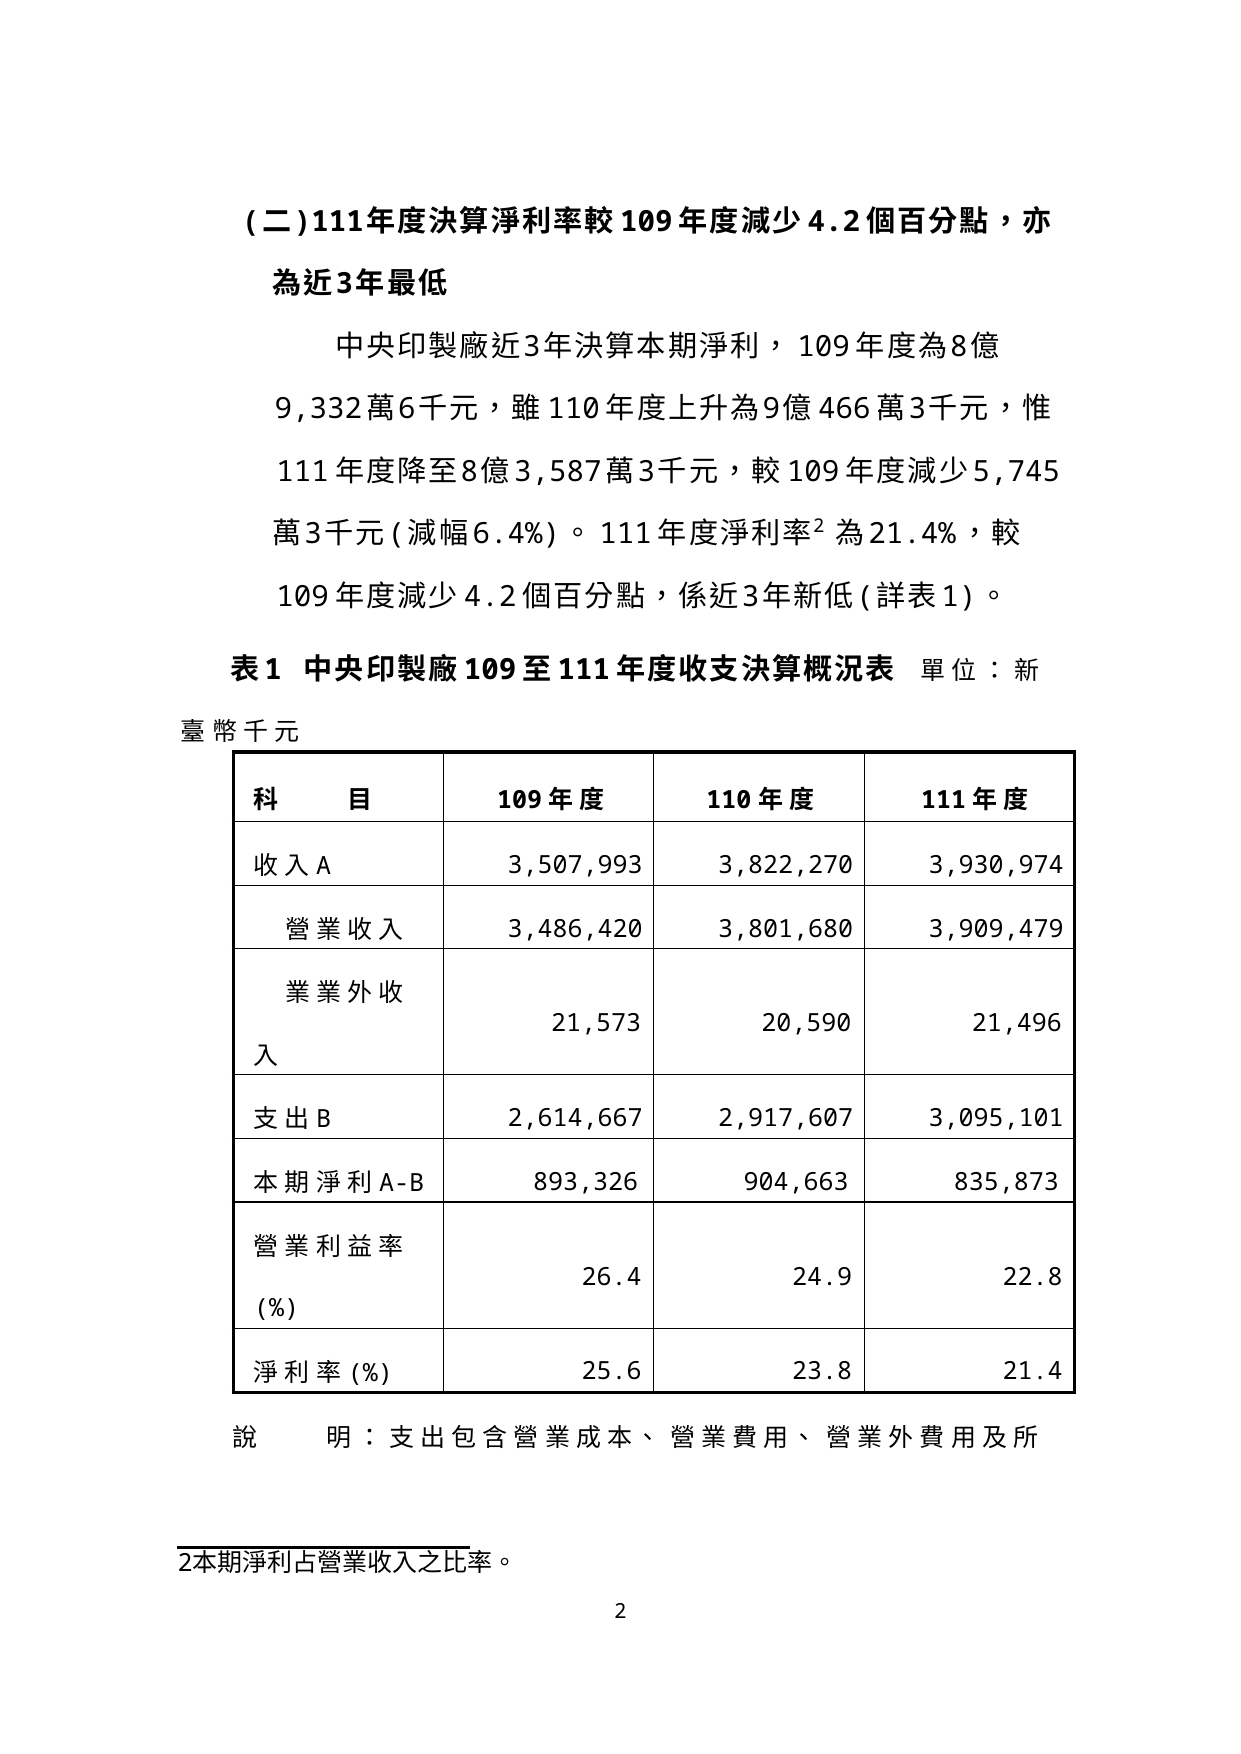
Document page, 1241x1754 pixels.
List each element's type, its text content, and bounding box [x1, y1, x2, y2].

text 中央印製廠近3年決算本期淨利，109年度為8億9,332萬6千元，雖110年度上升為9億466萬3千元，惟111年度降至8億3,587萬3千元，較109年度減少5,745萬3千元(減幅6.4%)。111年度淨利率為21.4%，較109年度減少4.2個百分點，係近3年新低(詳表1)。 [266, 302, 1063, 615]
table_cell 業業外收入 [235, 949, 443, 1074]
table_cell 22.8 [865, 1203, 1073, 1327]
table_cell 21,496 [865, 949, 1073, 1074]
table_cell 營業利益率(%) [235, 1203, 443, 1327]
table_cell 904,663 [654, 1139, 864, 1201]
text 說 明：支出包含營業成本、營業費用、營業外費用及所 [177, 1394, 1063, 1457]
table_header 111年度 [865, 754, 1073, 821]
table_cell 21,573 [444, 949, 653, 1074]
table_cell 本期淨利A-B [235, 1139, 443, 1201]
table_cell 3,822,270 [654, 822, 864, 885]
table_cell 893,326 [444, 1139, 653, 1201]
table_cell 營業收入 [235, 886, 443, 948]
table_cell 收入A [235, 822, 443, 885]
table_header 110年度 [654, 754, 864, 821]
table_cell 3,930,974 [865, 822, 1073, 885]
table_cell 26.4 [444, 1203, 653, 1327]
table_cell 支出B [235, 1075, 443, 1138]
table_cell 24.9 [654, 1203, 864, 1327]
table_cell 835,873 [865, 1139, 1073, 1201]
table_cell 21.4 [865, 1329, 1073, 1391]
table_cell 25.6 [444, 1329, 653, 1391]
table_cell 3,801,680 [654, 886, 864, 948]
table_cell 3,095,101 [865, 1075, 1073, 1138]
table_cell 3,507,993 [444, 822, 653, 885]
table_cell 3,486,420 [444, 886, 653, 948]
table_cell 淨利率(%) [235, 1329, 443, 1391]
table_cell 3,909,479 [865, 886, 1073, 948]
table_cell 2,614,667 [444, 1075, 653, 1138]
table_cell 23.8 [654, 1329, 864, 1391]
text (二)111年度決算淨利率較109年度減少4.2個百分點，亦為近3年最低 [236, 177, 1063, 302]
table_cell 2,917,607 [654, 1075, 864, 1138]
table_cell 20,590 [654, 949, 864, 1074]
text 本期淨利占營業收入之比率。 [177, 1548, 1063, 1577]
table_header 科 目 [235, 754, 443, 821]
table_header 109年度 [444, 754, 653, 821]
text 表1 中央印製廠109至111年度收支決算概況表 單位：新臺幣千元 [177, 625, 1063, 750]
